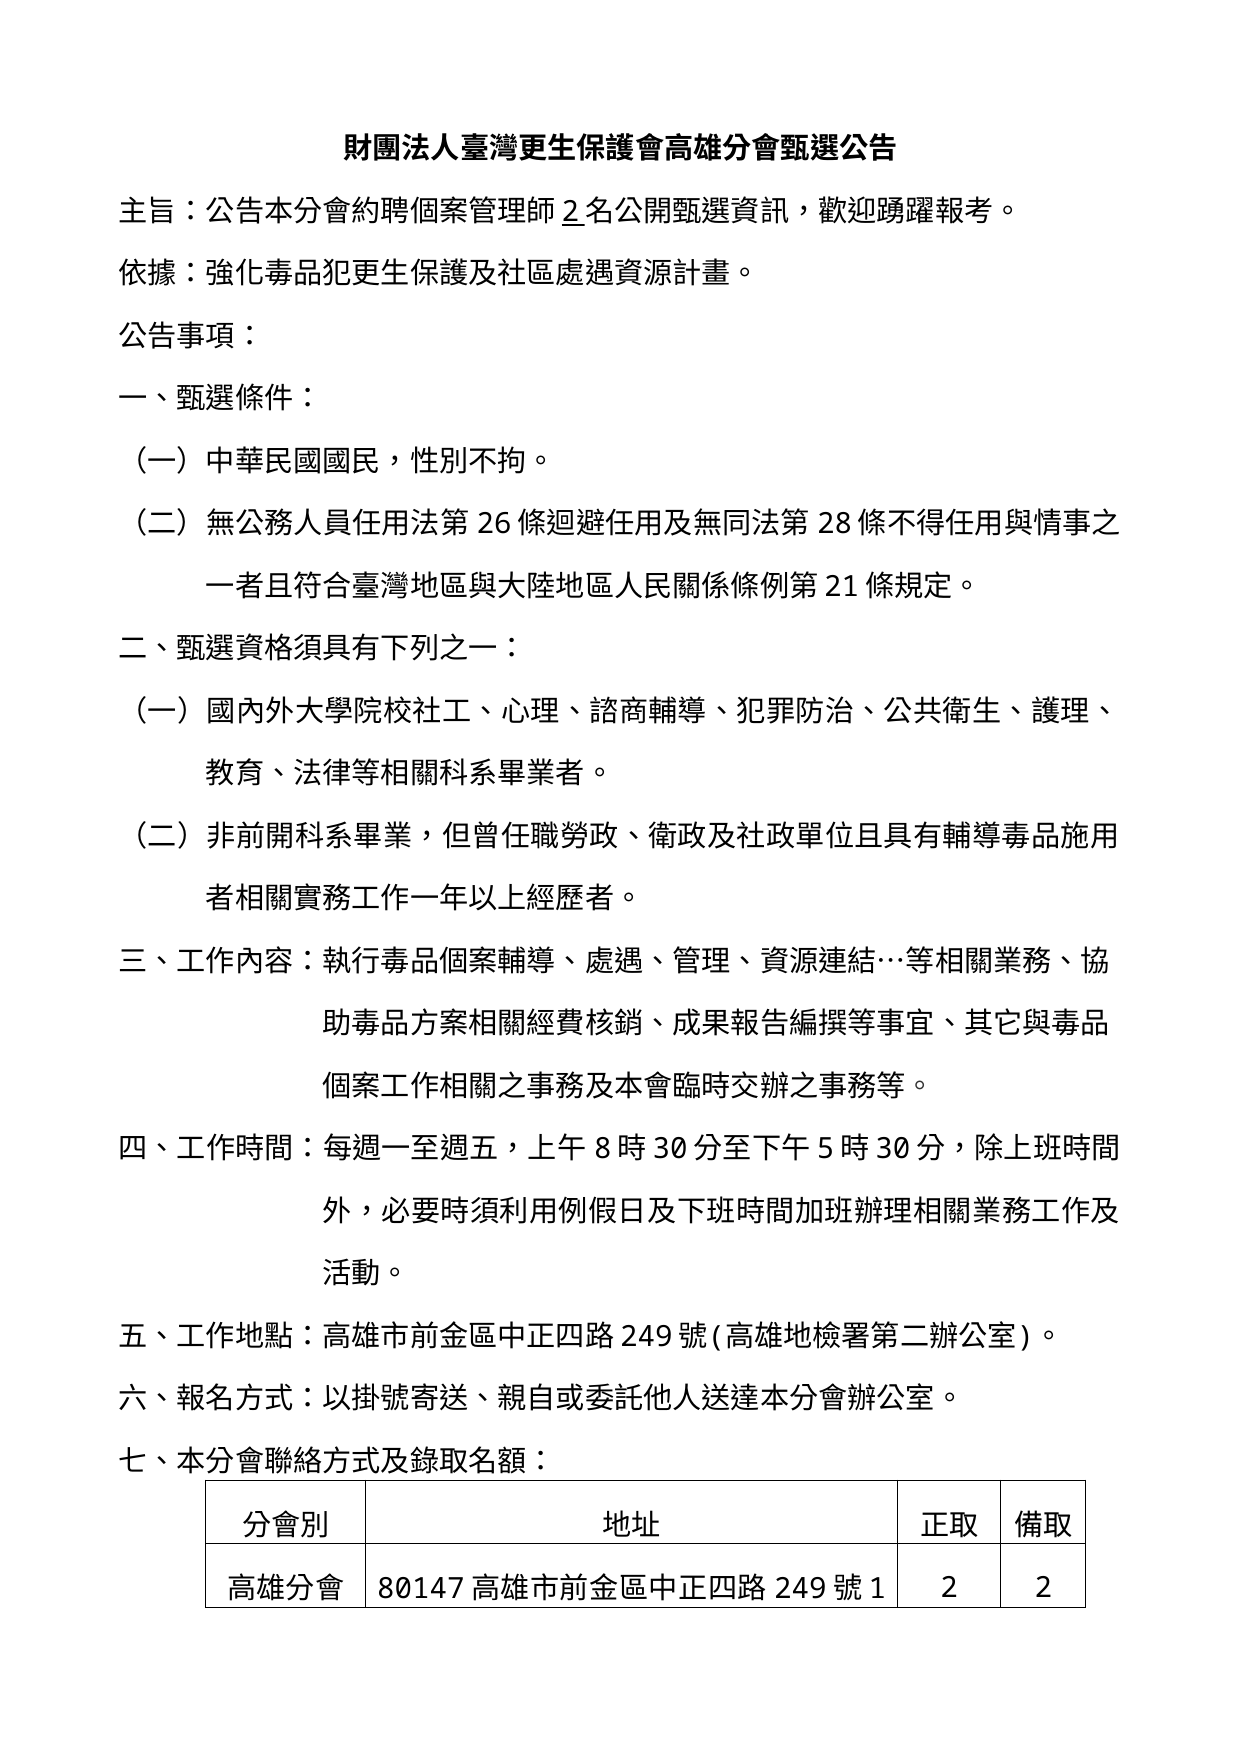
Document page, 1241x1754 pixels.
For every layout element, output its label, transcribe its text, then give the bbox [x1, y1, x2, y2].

text （一）國內外大學院校社工、心理、諮商輔導、犯罪防治、公共衛生、護理、教育、法律等相關科系畢業者。 [118, 667, 1122, 792]
text 一、甄選條件： [118, 354, 1122, 417]
table_cell 2 [1001, 1544, 1085, 1607]
text 財團法人臺灣更生保護會高雄分會甄選公告 [118, 104, 1122, 167]
text 四、工作時間：每週一至週五，上午8時30分至下午5時30分，除上班時間外，必要時須利用例假日及下班時間加班辦理相關業務工作及活動。 [118, 1104, 1122, 1292]
text （一）中華民國國民，性別不拘。 [118, 417, 1122, 479]
text 公告事項： [118, 292, 1122, 354]
table_cell 2 [898, 1544, 1000, 1607]
text 主旨：公告本分會約聘個案管理師2名公開甄選資訊，歡迎踴躍報考。 [118, 167, 1122, 229]
text 五、工作地點：高雄市前金區中正四路249號(高雄地檢署第二辦公室)。 [118, 1292, 1122, 1354]
table_header 備取 [1001, 1481, 1085, 1543]
text （二）無公務人員任用法第26條迴避任用及無同法第28條不得任用與情事之一者且符合臺灣地區與大陸地區人民關係條例第21條規定。 [118, 479, 1122, 604]
text 二、甄選資格須具有下列之一： [118, 604, 1122, 667]
text 三、工作內容：執行毒品個案輔導、處遇、管理、資源連結…等相關業務、協助毒品方案相關經費核銷、成果報告編撰等事宜、其它與毒品個案工作相關之事務及本會臨時交辦之事務等。 [118, 917, 1122, 1104]
text 六、報名方式：以掛號寄送、親自或委託他人送達本分會辦公室。 [118, 1354, 1122, 1417]
table_header 分會別 [206, 1481, 365, 1543]
text 七、本分會聯絡方式及錄取名額： [118, 1417, 1122, 1479]
text 依據：強化毒品犯更生保護及社區處遇資源計畫。 [118, 229, 1122, 292]
table_header 地址 [366, 1481, 897, 1543]
text （二）非前開科系畢業，但曾任職勞政、衛政及社政單位且具有輔導毒品施用者相關實務工作一年以上經歷者。 [118, 792, 1122, 917]
table_header 正取 [898, 1481, 1000, 1543]
table_cell 高雄分會 [206, 1544, 365, 1607]
table_cell 80147高雄市前金區中正四路249號1 [366, 1544, 897, 1607]
